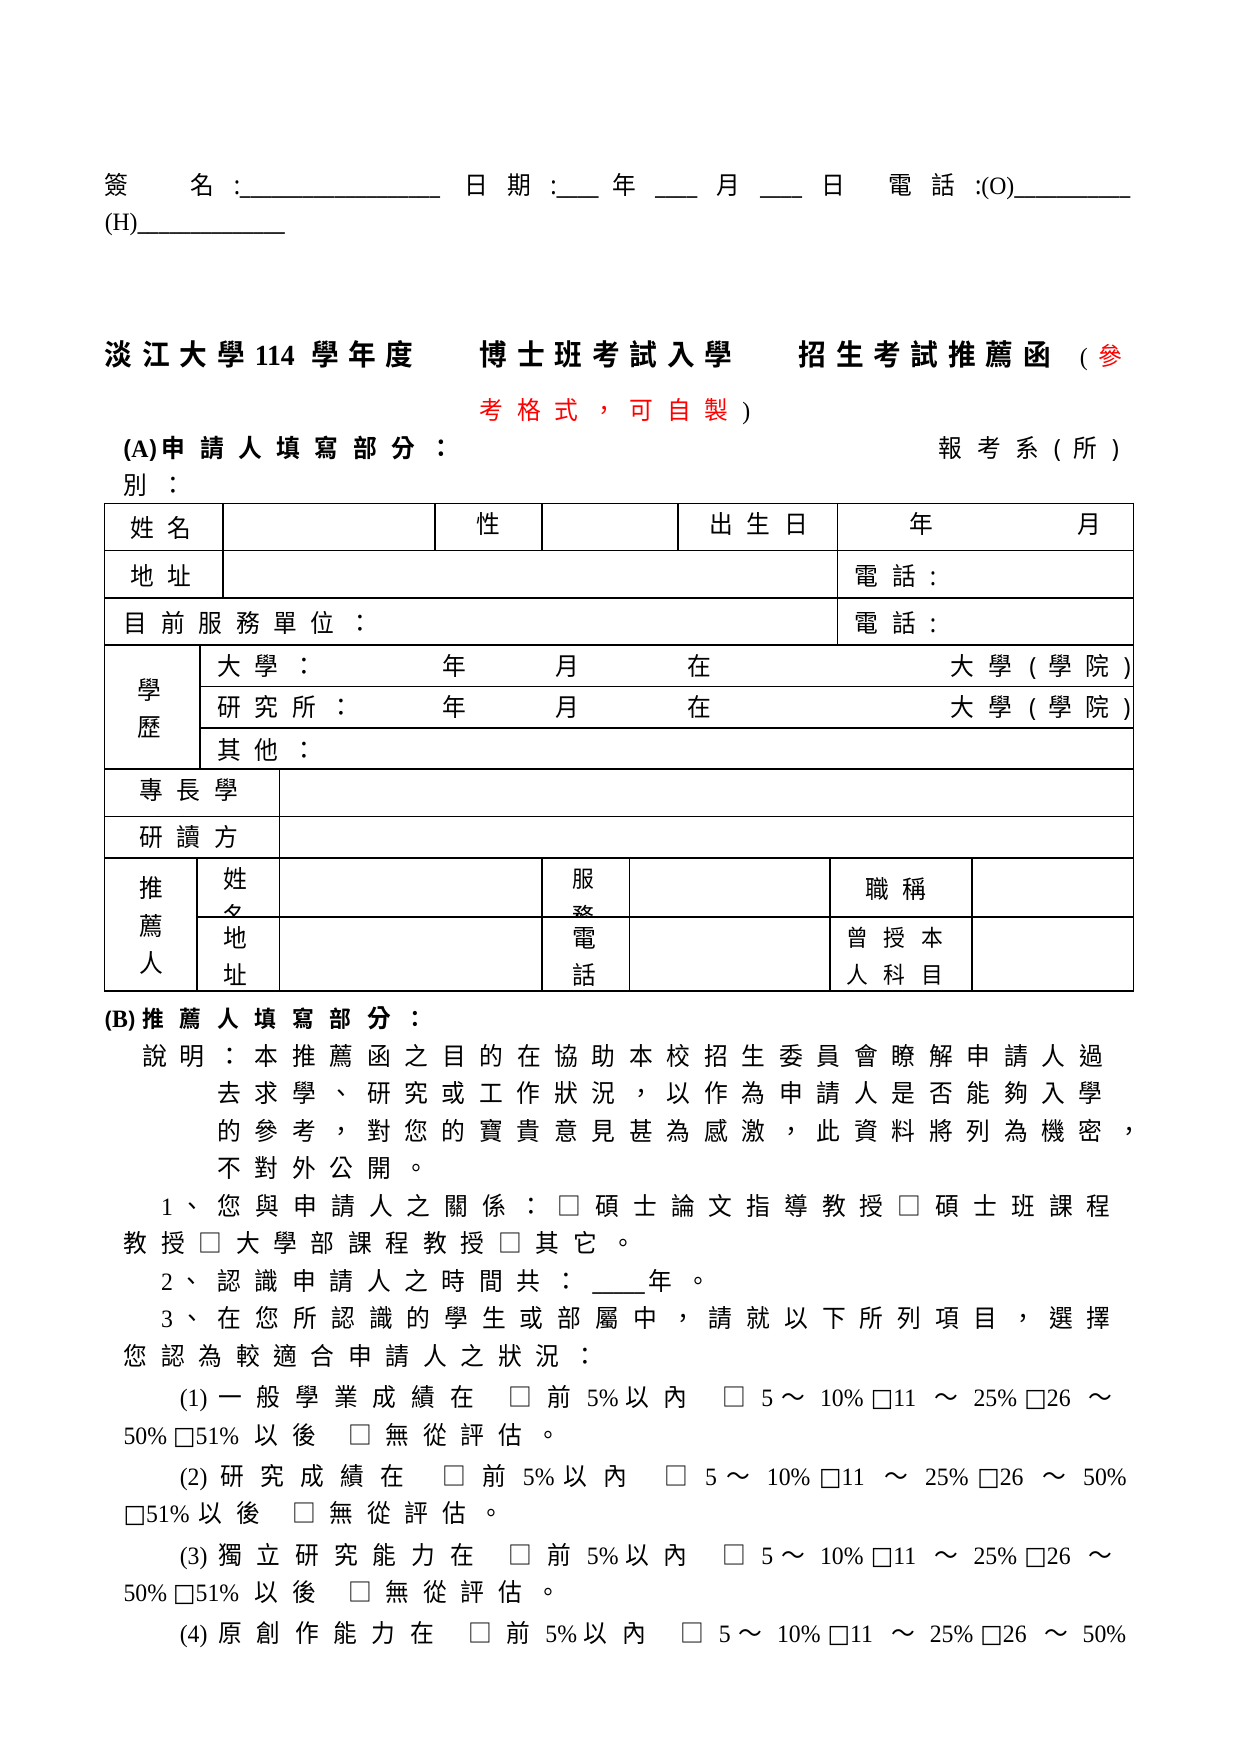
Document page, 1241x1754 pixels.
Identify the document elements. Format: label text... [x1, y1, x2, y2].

text 1、您與申請人之關係：□碩士論文指導教授□碩士班課程教授□大學部課程教授□其它。 [119, 1186, 1126, 1261]
table_cell 年 月 日 [838, 504, 1133, 550]
text (4)原創作能力在 □前5%以內 □5～10% □11～25% □26～50% [119, 1613, 1126, 1651]
table_cell 地址 [105, 551, 222, 597]
table_cell 電話: [838, 551, 1133, 597]
table_cell 曾授本人科目 [831, 918, 971, 990]
text 說明：本推薦函之目的在協助本校招生委員會瞭解申請人過去求學、研究或工作狀況，以作為申請人是否能夠入學的參考，對您的寶貴意見甚為感激，此資料將列為機密，不對外公開。 [140, 1036, 1136, 1186]
text (B)推薦人填寫部分： [104, 998, 1240, 1036]
table_cell [543, 504, 677, 550]
table_cell 專長學科著作 [105, 770, 279, 816]
table_cell [630, 918, 829, 990]
table_cell [973, 859, 1133, 916]
table_cell [973, 918, 1133, 990]
table_cell [630, 859, 829, 916]
table_cell 學歷 [105, 646, 199, 768]
text (3)獨立研究能力在 □前5%以內 □5～10% □11～25% □26～50% □51%以後 □無從評估。 [119, 1534, 1126, 1609]
table_cell 姓名 [230, 908, 238, 914]
table_cell 研讀方向計畫 [105, 817, 279, 857]
table_cell [280, 918, 541, 990]
table_header (A)申請人填寫部分： 報考系(所)別： [105, 428, 1133, 502]
text 3、在您所認識的學生或部屬中，請就以下所列項目，選擇您認為較適合申請人之狀況： [119, 1298, 1126, 1373]
table_cell 出生日期 [679, 504, 837, 550]
table_cell 電話 [543, 918, 629, 990]
table_cell 姓名 [105, 504, 222, 550]
table_cell [224, 551, 837, 597]
table_cell 職稱 [831, 859, 971, 916]
table_cell 姓名 [198, 859, 279, 916]
text 2、認識申請人之時間共：_____年。 [119, 1261, 1126, 1298]
table_cell [280, 770, 1133, 816]
table_cell 推薦人 [105, 859, 196, 990]
table_cell 電話: [838, 599, 1133, 644]
text (2)研究成績在 □前5%以內 □5～10% □11～25% □26～50% □51%以後 □無從評估。 [119, 1456, 1126, 1531]
table_cell [280, 859, 541, 916]
text 簽 名:___________________日期:____年____月____日 電話:(O)___________ (H)______________ [104, 165, 1130, 240]
table_cell 大學： 年 月 在 大學(學院) 系畢業 獲學士學位 [201, 646, 1133, 686]
text (1)一般學業成績在 □前5%以內 □5～10% □11～25% □26～50% □51%以後 □無從評估。 [119, 1377, 1126, 1452]
table_cell [224, 504, 434, 550]
text 淡江大學114學年度 博士班考試入學 招生考試推薦函 (參考格式，可自製) [104, 315, 1136, 427]
table_cell 研究所： 年 月 在 大學(學院) 所畢業 獲碩士學位 [201, 687, 1133, 727]
table_cell [280, 817, 1133, 857]
table_cell 服務單位 [543, 859, 629, 916]
table_cell 性別 [436, 504, 541, 550]
table_cell 其他： [201, 729, 1133, 768]
table_cell 地址 [198, 918, 279, 990]
table_cell 目前服務單位： [105, 599, 837, 644]
